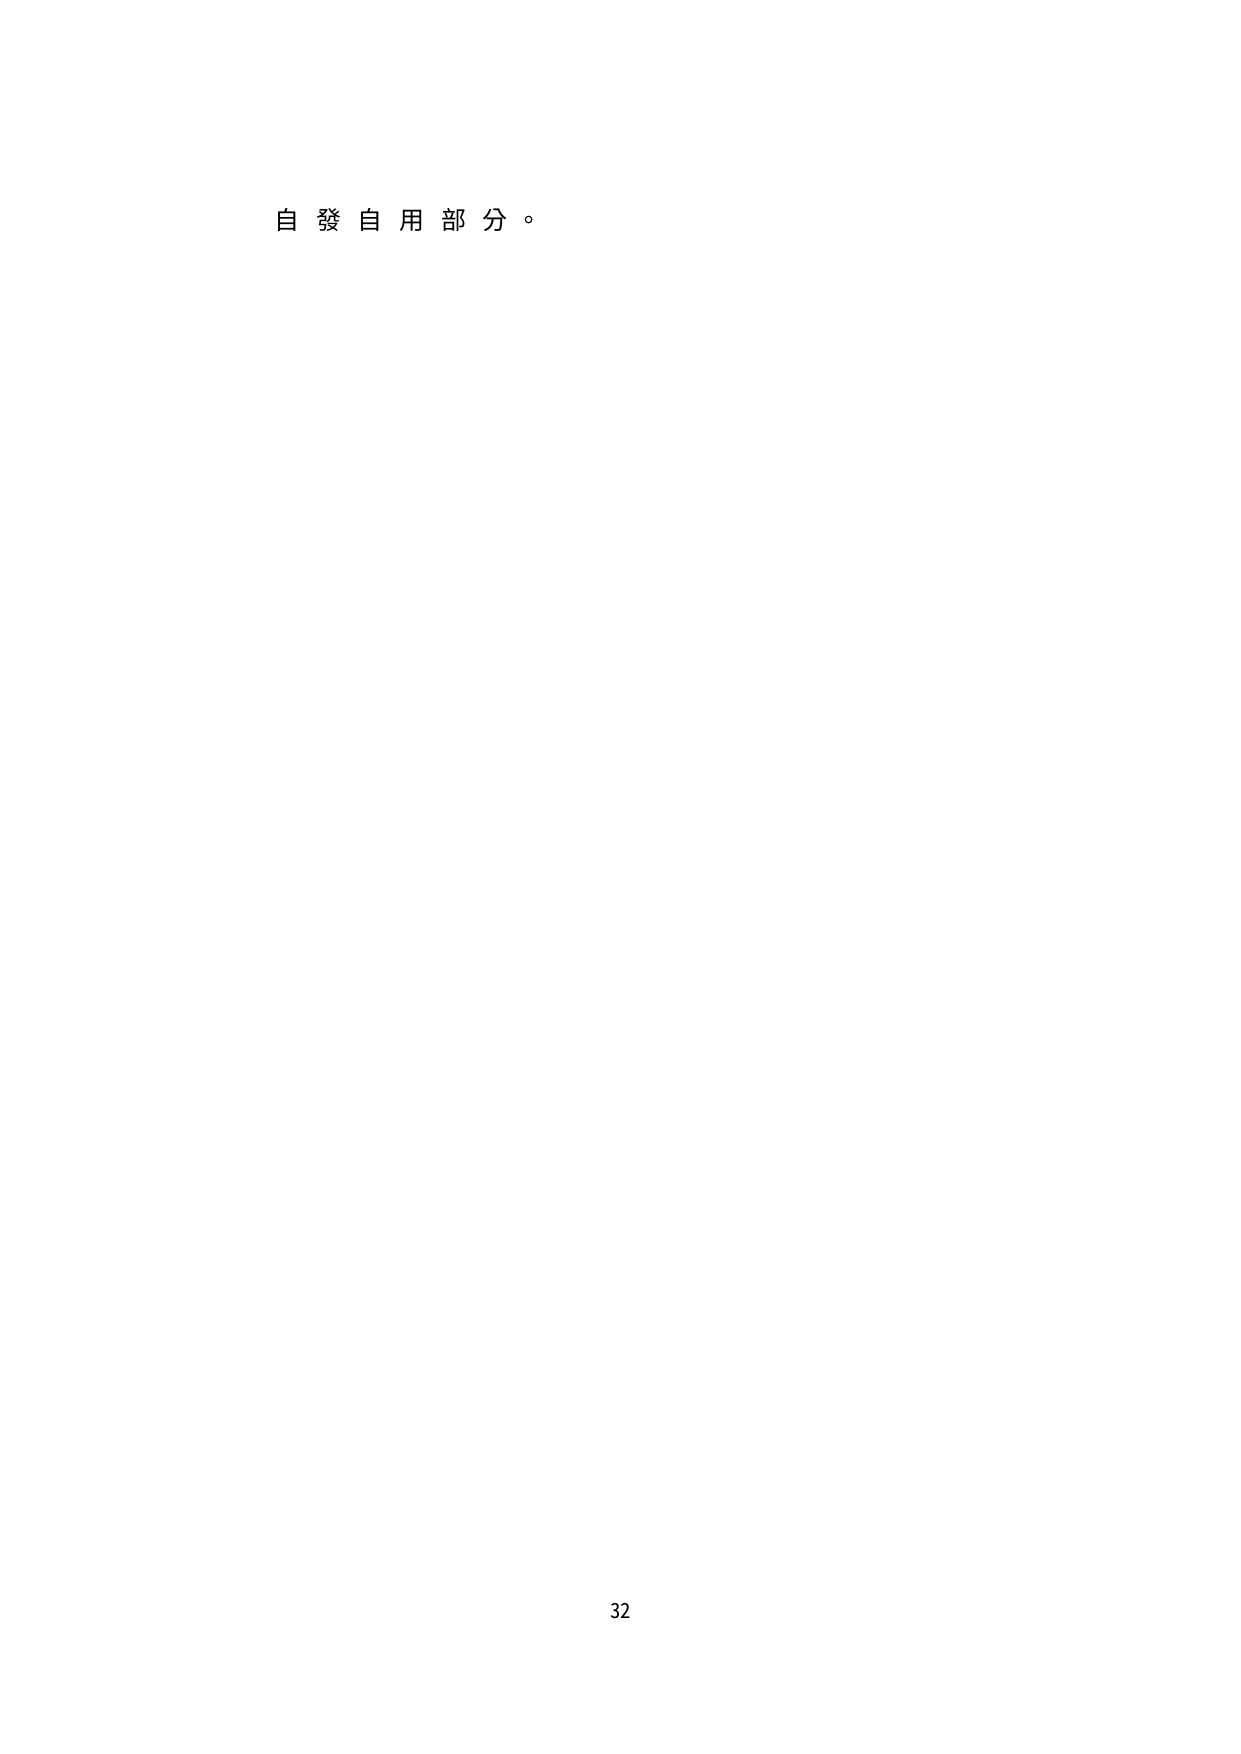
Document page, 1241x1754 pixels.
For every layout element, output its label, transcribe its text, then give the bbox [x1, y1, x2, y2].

text 自發自用部分。 [257, 177, 1058, 240]
